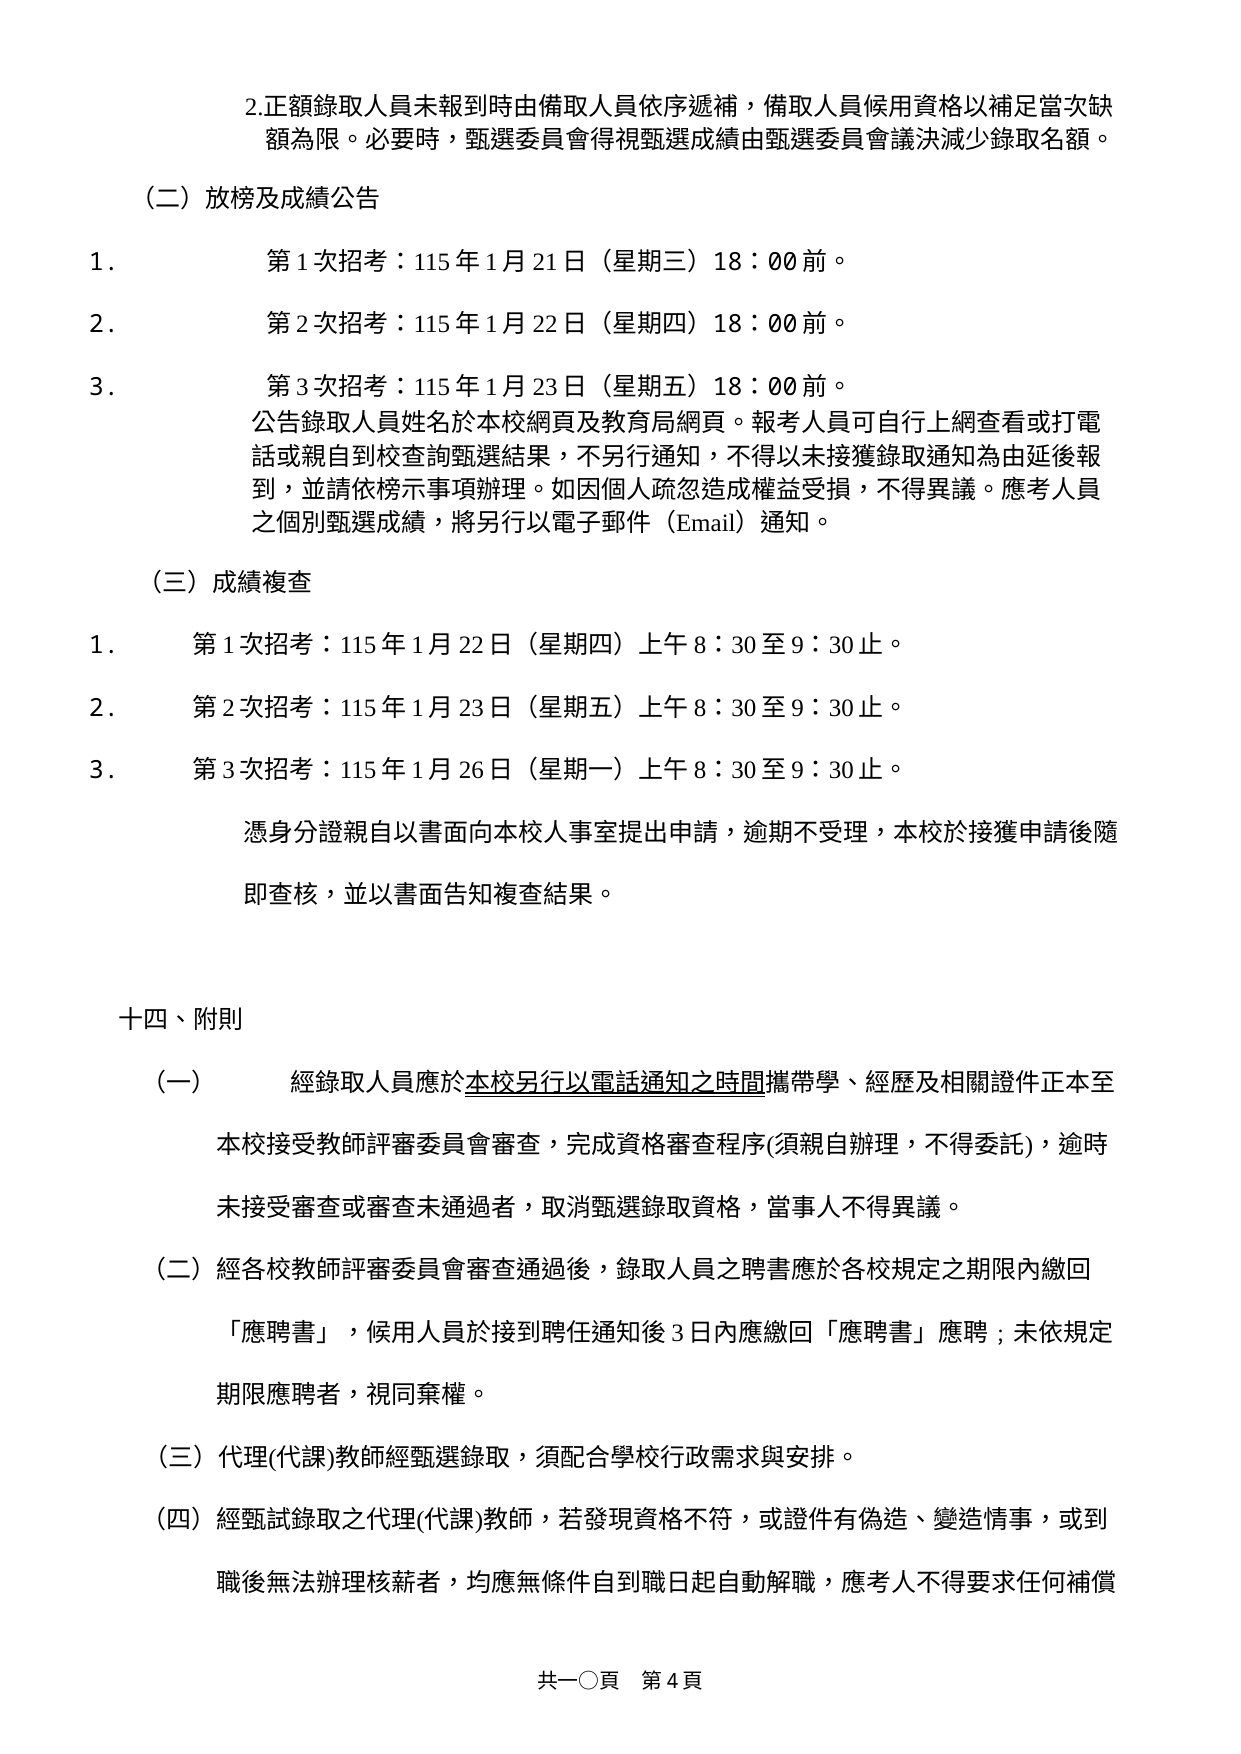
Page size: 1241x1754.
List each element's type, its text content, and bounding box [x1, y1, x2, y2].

text （二）放榜及成績公告 [118, 155, 1122, 218]
text 2.正額錄取人員未報到時由備取人員依序遞補，備取人員候用資格以補足當次缺額為限。必要時，甄選委員會得視甄選成績由甄選委員會議決減少錄取名額。 [244, 88, 1122, 155]
text （四）經甄試錄取之代理(代課)教師，若發現資格不符，或證件有偽造、變造情事，或到職後無法辦理核薪者，均應無條件自到職日起自動解職，應考人不得要求任何補償 [141, 1476, 1122, 1601]
list 第2次招考：115年1月22日（星期四）18：00前。 [88, 280, 1122, 343]
text 公告錄取人員姓名於本校網頁及教育局網頁。報考人員可自行上網查看或打電話或親自到校查詢甄選結果，不另行通知，不得以未接獲錄取通知為由延後報到，並請依榜示事項辦理。如因個人疏忽造成權益受損，不得異議。應考人員之個別甄選成績，將另行以電子郵件（Email）通知。 [251, 405, 1122, 538]
list 第1次招考：115年1月21日（星期三）18：00前。 [88, 218, 1122, 280]
text （二）經各校教師評審委員會審查通過後，錄取人員之聘書應於各校規定之期限內繳回「應聘書」，候用人員於接到聘任通知後3日內應繳回「應聘書」應聘﹔未依規定期限應聘者，視同棄權。 [141, 1226, 1122, 1413]
list 經錄取人員應於本校另行以電話通知之時間攜帶學、經歷及相關證件正本至本校接受教師評審委員會審查，完成資格審查程序(須親自辦理，不得委託)，逾時未接受審查或審查未通過者，取消甄選錄取資格，當事人不得異議。 [141, 1038, 1122, 1226]
list 第3次招考：115年1月23日（星期五）18：00前。 [88, 343, 1122, 405]
text （三）成績複查 [118, 538, 1122, 601]
text 憑身分證親自以書面向本校人事室提出申請，逾期不受理，本校於接獲申請後隨即查核，並以書面告知複查結果。 [243, 788, 1122, 913]
list 第3次招考：115年1月26日（星期一）上午8：30至9：30止。 [88, 726, 1122, 788]
list 第1次招考：115年1月22日（星期四）上午8：30至9：30止。 [88, 601, 1122, 663]
text （三）代理(代課)教師經甄選錄取，須配合學校行政需求與安排。 [118, 1413, 1122, 1476]
text 十四、附則 [118, 976, 1122, 1038]
list 第2次招考：115年1月23日（星期五）上午8：30至9：30止。 [88, 663, 1122, 726]
